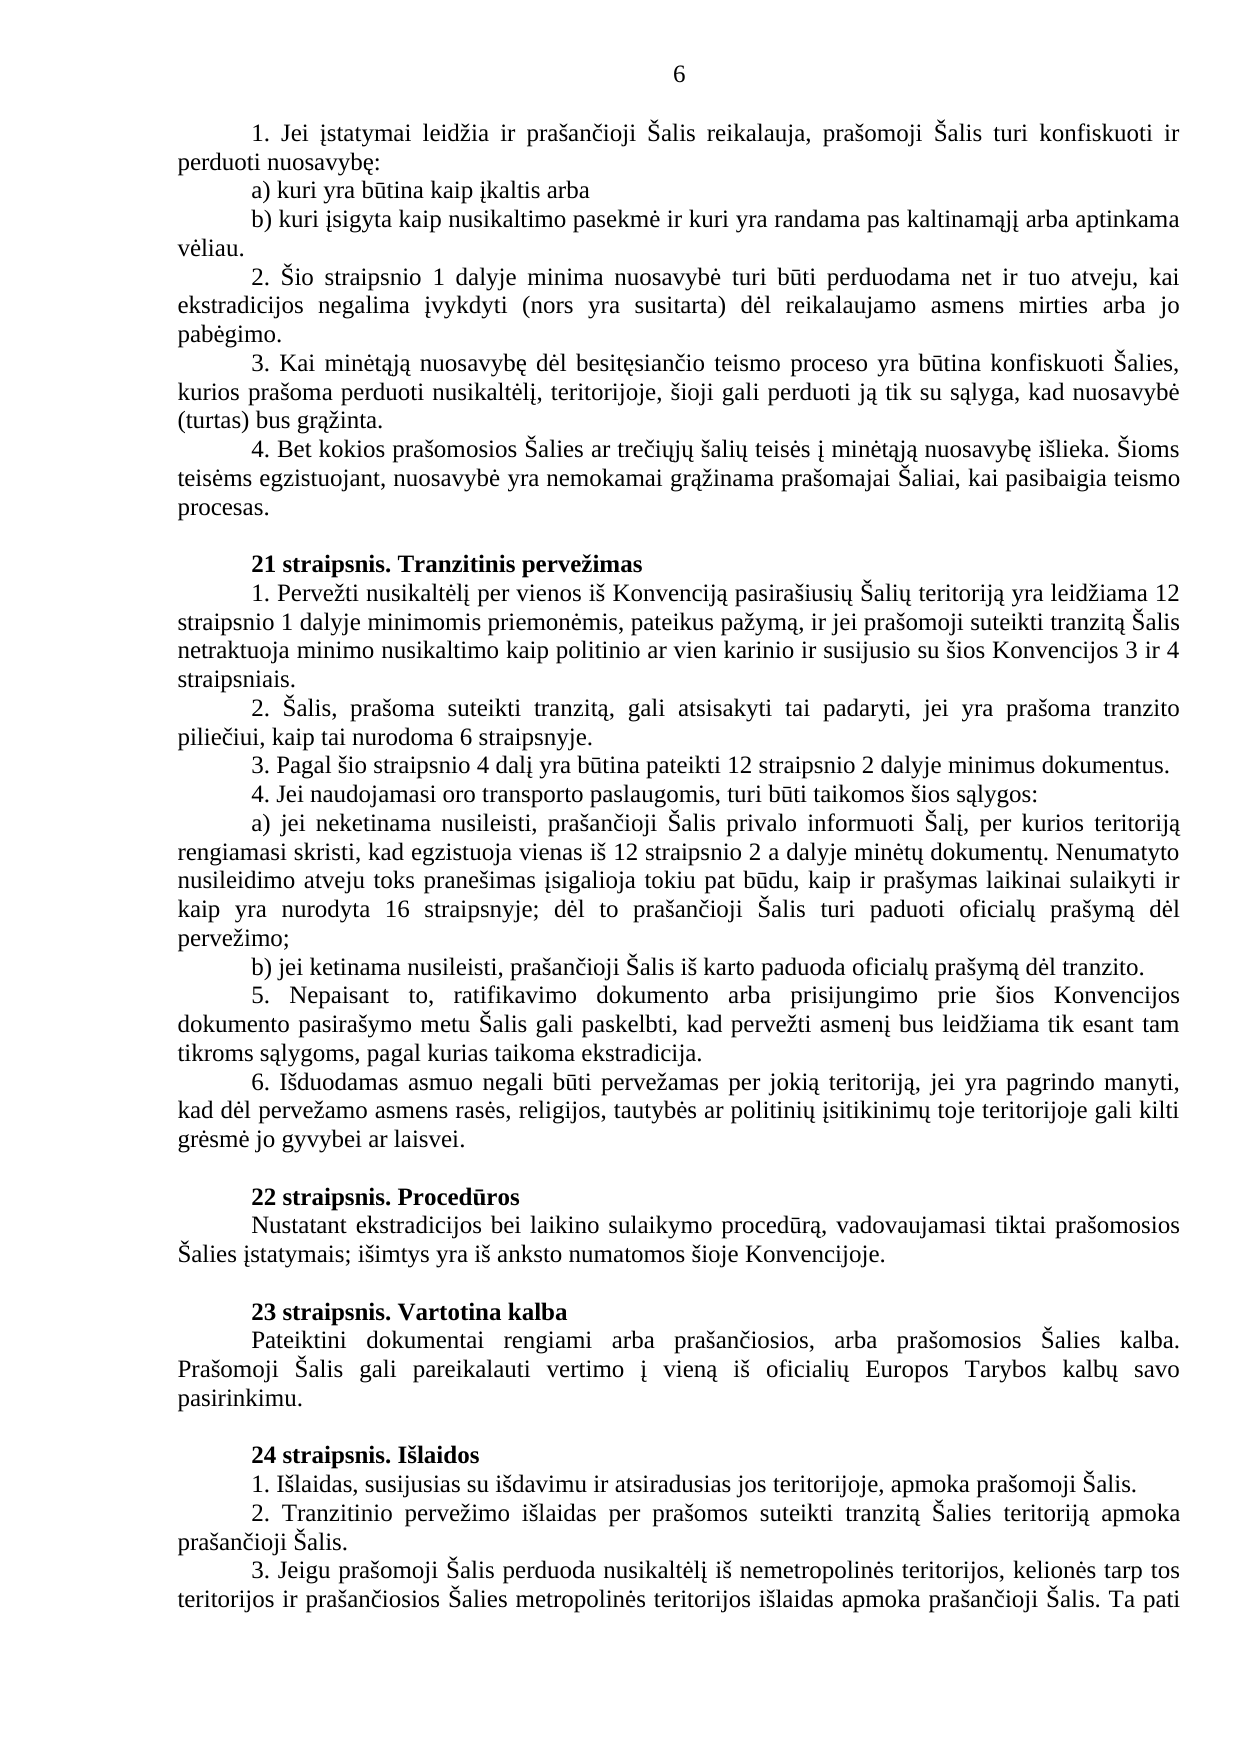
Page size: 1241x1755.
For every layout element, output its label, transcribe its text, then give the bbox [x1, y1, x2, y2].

text Nustatant ekstradicijos bei laikino sulaikymo procedūrą, vadovaujamasi tiktai prašomosios Šalies įstatymais; išimtys yra iš anksto numatomos šioje Konvencijoje. [177, 1211, 1181, 1268]
text 2. Tranzitinio pervežimo išlaidas per prašomos suteikti tranzitą Šalies teritoriją apmoka prašančioji Šalis. [177, 1498, 1181, 1556]
text 1. Pervežti nusikaltėlį per vienos iš Konvenciją pasirašiusių Šalių teritoriją yra leidžiama 12 straipsnio 1 dalyje minimomis priemonėmis, pateikus pažymą, ir jei prašomoji suteikti tranzitą Šalis netraktuoja minimo nusikaltimo kaip politinio ar vien karinio ir susijusio su šios Konvencijos 3 ir 4 straipsniais. [177, 578, 1181, 693]
text a) jei neketinama nusileisti, prašančioji Šalis privalo informuoti Šalį, per kurios teritoriją rengiamasi skristi, kad egzistuoja vienas iš 12 straipsnio 2 a dalyje minėtų dokumentų. Nenumatyto nusileidimo atveju toks pranešimas įsigalioja tokiu pat būdu, kaip ir prašymas laikinai sulaikyti ir kaip yra nurodyta 16 straipsnyje; dėl to prašančioji Šalis turi paduoti oficialų prašymą dėl pervežimo; [177, 808, 1181, 952]
text 3. Pagal šio straipsnio 4 dalį yra būtina pateikti 12 straipsnio 2 dalyje minimus dokumentus. [177, 751, 1181, 779]
text 2. Šalis, prašoma suteikti tranzitą, gali atsisakyti tai padaryti, jei yra prašoma tranzito piliečiui, kaip tai nurodoma 6 straipsnyje. [177, 693, 1181, 751]
text 4. Bet kokios prašomosios Šalies ar trečiųjų šalių teisės į minėtąją nuosavybę išlieka. Šioms teisėms egzistuojant, nuosavybė yra nemokamai grąžinama prašomajai Šaliai, kai pasibaigia teismo procesas. [177, 434, 1181, 521]
text 22 straipsnis. Procedūros [177, 1182, 1181, 1211]
text 24 straipsnis. Išlaidos [177, 1441, 1181, 1469]
text b) kuri įsigyta kaip nusikaltimo pasekmė ir kuri yra randama pas kaltinamąjį arba aptinkama vėliau. [177, 204, 1181, 262]
text a) kuri yra būtina kaip įkaltis arba [177, 176, 1181, 204]
text 2. Šio straipsnio 1 dalyje minima nuosavybė turi būti perduodama net ir tuo atveju, kai ekstradicijos negalima įvykdyti (nors yra susitarta) dėl reikalaujamo asmens mirties arba jo pabėgimo. [177, 262, 1181, 348]
text 5. Nepaisant to, ratifikavimo dokumento arba prisijungimo prie šios Konvencijos dokumento pasirašymo metu Šalis gali paskelbti, kad pervežti asmenį bus leidžiama tik esant tam tikroms sąlygoms, pagal kurias taikoma ekstradicija. [177, 981, 1181, 1067]
text 4. Jei naudojamasi oro transporto paslaugomis, turi būti taikomos šios sąlygos: [177, 779, 1181, 808]
text 1. Išlaidas, susijusias su išdavimu ir atsiradusias jos teritorijoje, apmoka prašomoji Šalis. [177, 1469, 1181, 1498]
text Pateiktini dokumentai rengiami arba prašančiosios, arba prašomosios Šalies kalba. Prašomoji Šalis gali pareikalauti vertimo į vieną iš oficialių Europos Tarybos kalbų savo pasirinkimu. [177, 1326, 1181, 1412]
text b) jei ketinama nusileisti, prašančioji Šalis iš karto paduoda oficialų prašymą dėl tranzito. [177, 952, 1181, 981]
text 6. Išduodamas asmuo negali būti pervežamas per jokią teritoriją, jei yra pagrindo manyti, kad dėl pervežamo asmens rasės, religijos, tautybės ar politinių įsitikinimų toje teritorijoje gali kilti grėsmė jo gyvybei ar laisvei. [177, 1067, 1181, 1153]
text 3. Kai minėtąją nuosavybę dėl besitęsiančio teismo proceso yra būtina konfiskuoti Šalies, kurios prašoma perduoti nusikaltėlį, teritorijoje, šioji gali perduoti ją tik su sąlyga, kad nuosavybė (turtas) bus grąžinta. [177, 348, 1181, 434]
text 3. Jeigu prašomoji Šalis perduoda nusikaltėlį iš nemetropolinės teritorijos, kelionės tarp tos teritorijos ir prašančiosios Šalies metropolinės teritorijos išlaidas apmoka prašančioji Šalis. Ta pati [177, 1556, 1181, 1613]
text 1. Jei įstatymai leidžia ir prašančioji Šalis reikalauja, prašomoji Šalis turi konfiskuoti ir perduoti nuosavybę: [177, 118, 1181, 176]
text 23 straipsnis. Vartotina kalba [177, 1297, 1181, 1326]
text 21 straipsnis. Tranzitinis pervežimas [177, 549, 1181, 578]
